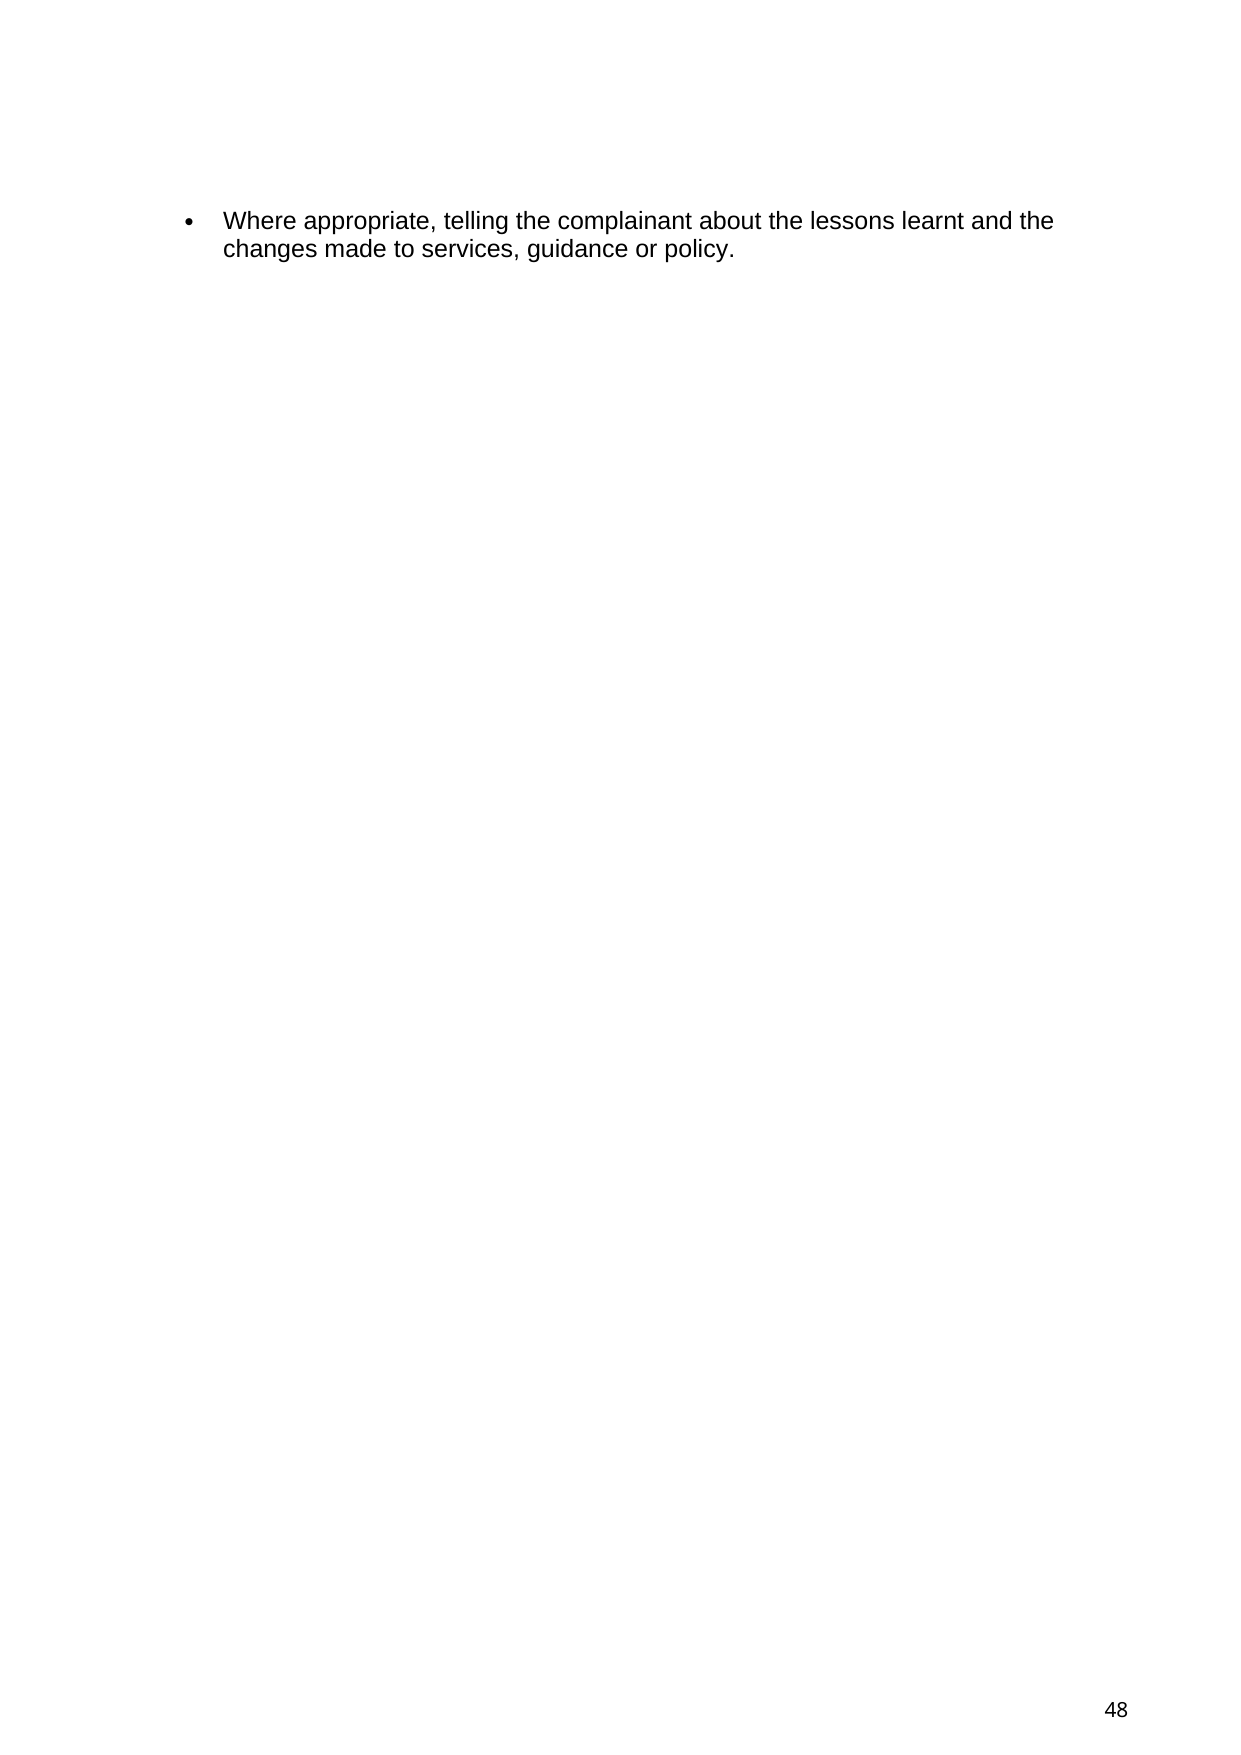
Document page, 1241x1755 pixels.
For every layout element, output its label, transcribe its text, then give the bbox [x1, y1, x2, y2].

list Where appropriate, telling the complainant about the lessons learnt and the changes made to services, guidance or policy. [185, 206, 1066, 263]
